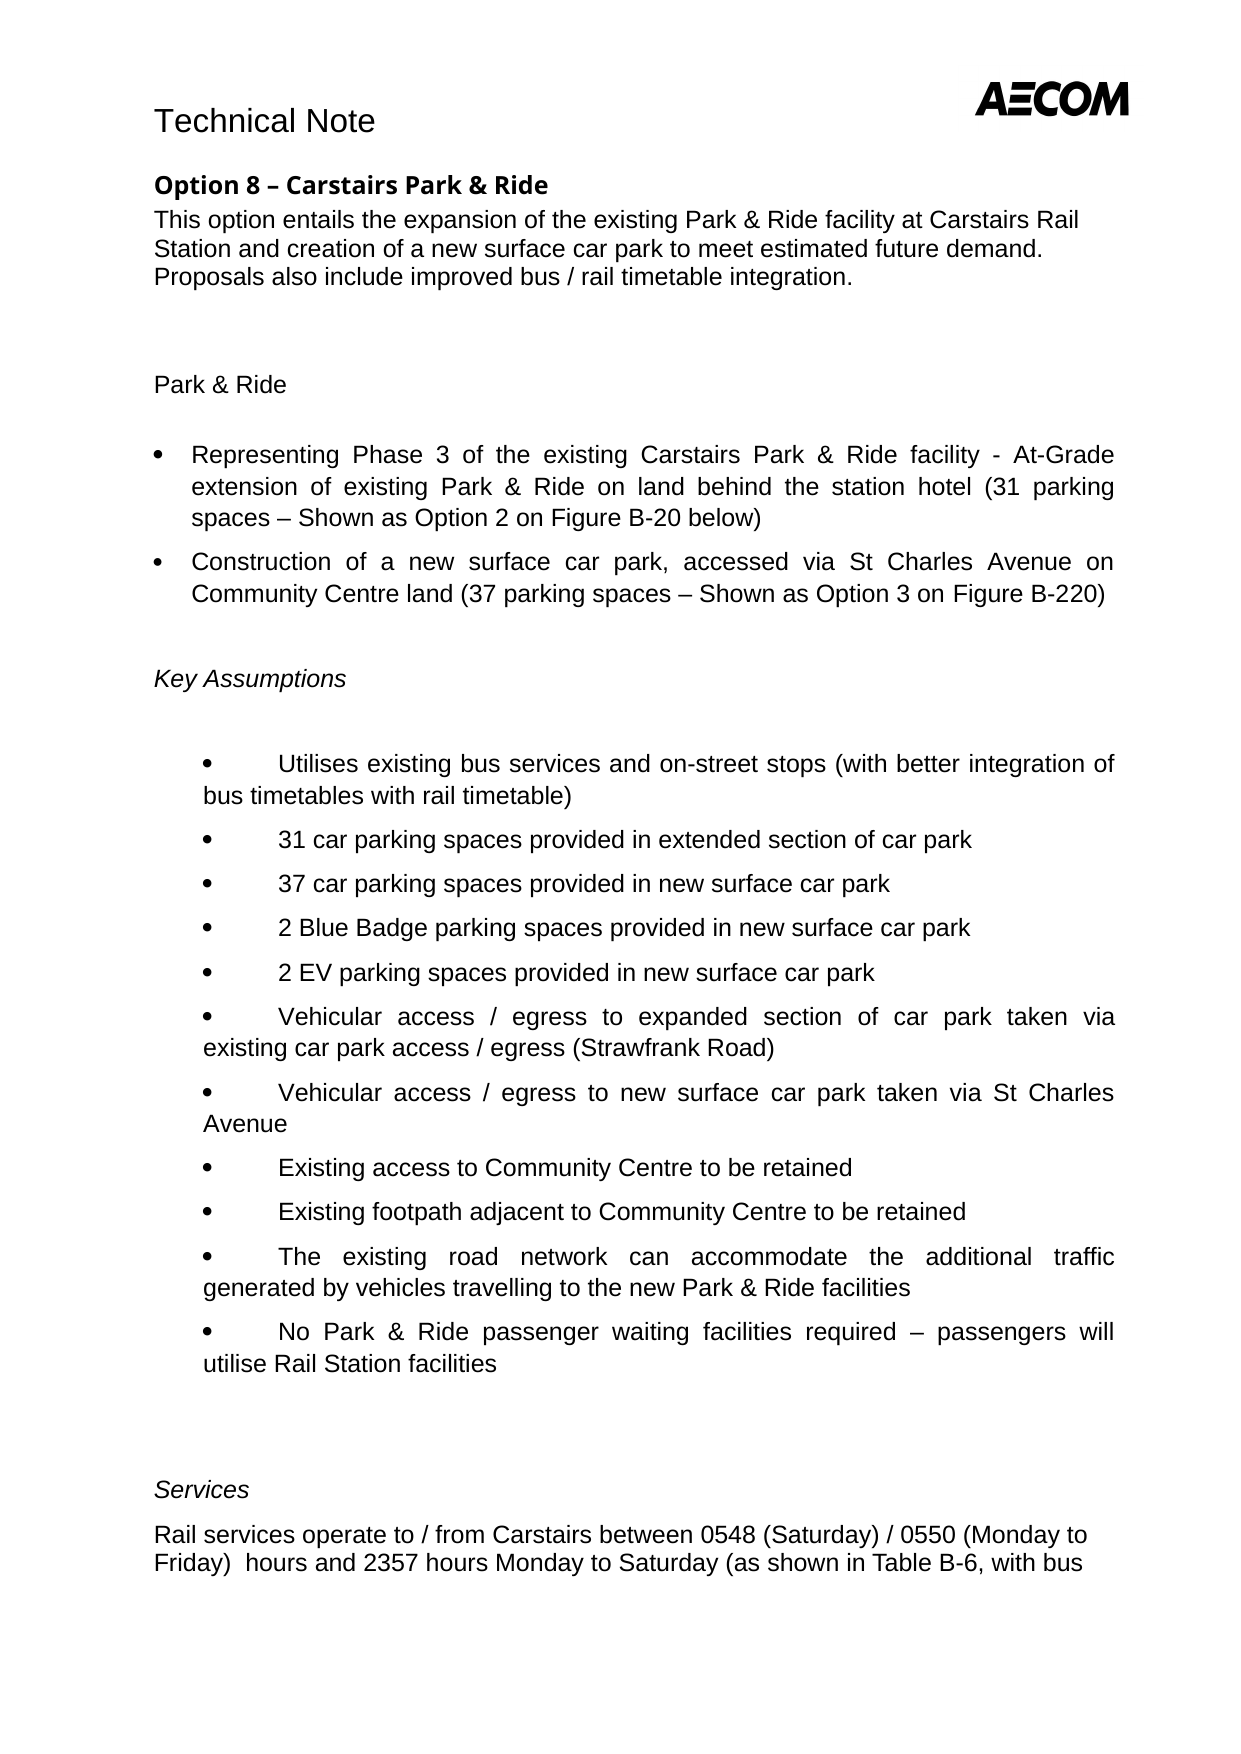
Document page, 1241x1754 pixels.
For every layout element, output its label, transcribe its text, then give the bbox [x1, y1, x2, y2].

text This option entails the expansion of the existing Park & Ride facility at Carstairs Rail Station and creation of a new surface car park to meet estimated future demand. Proposals also include improved bus / rail timetable integration. [153, 205, 1116, 291]
list 2 Blue Badge parking spaces provided in new surface car park [203, 913, 1116, 942]
list Existing footpath adjacent to Community Centre to be retained [203, 1197, 1116, 1226]
subtitle Park & Ride [153, 370, 1116, 399]
list Utilises existing bus services and on-street stops (with better integration of bus timetables with rail timetable) [203, 749, 1116, 810]
text Key Assumptions [153, 664, 1116, 693]
list Existing access to Community Centre to be retained [203, 1153, 1116, 1182]
list 37 car parking spaces provided in new surface car park [203, 869, 1116, 898]
text Rail services operate to / from Carstairs between 0548 (Saturday) / 0550 (Monday to Friday) hours and 2357 hours Monday to Saturday (as shown in Table B-6, with bus [153, 1519, 1116, 1577]
list No Park & Ride passenger waiting facilities required – passengers will utilise Rail Station facilities [203, 1317, 1116, 1378]
text Services [153, 1476, 1116, 1504]
list Representing Phase 3 of the existing Carstairs Park & Ride facility - At-Grade extension of existing Park & Ride on land behind the station hotel (31 parking spaces – Shown as Option 2 on Figure B-20 below) [153, 440, 1116, 532]
list Vehicular access / egress to new surface car park taken via St Charles Avenue [203, 1077, 1116, 1138]
list Vehicular access / egress to expanded section of car park taken via existing car park access / egress (Strawfrank Road) [203, 1002, 1116, 1062]
list 31 car parking spaces provided in extended section of car park [203, 825, 1116, 854]
list The existing road network can accommodate the additional traffic generated by vehicles travelling to the new Park & Ride facilities [203, 1242, 1116, 1302]
list Construction of a new surface car park, accessed via St Charles Avenue on Community Centre land (37 parking spaces – Shown as Option 3 on Figure B-220) [153, 547, 1116, 607]
subtitle Option 8 – Carstairs Park & Ride [153, 167, 1116, 202]
list 2 EV parking spaces provided in new surface car park [203, 958, 1116, 986]
